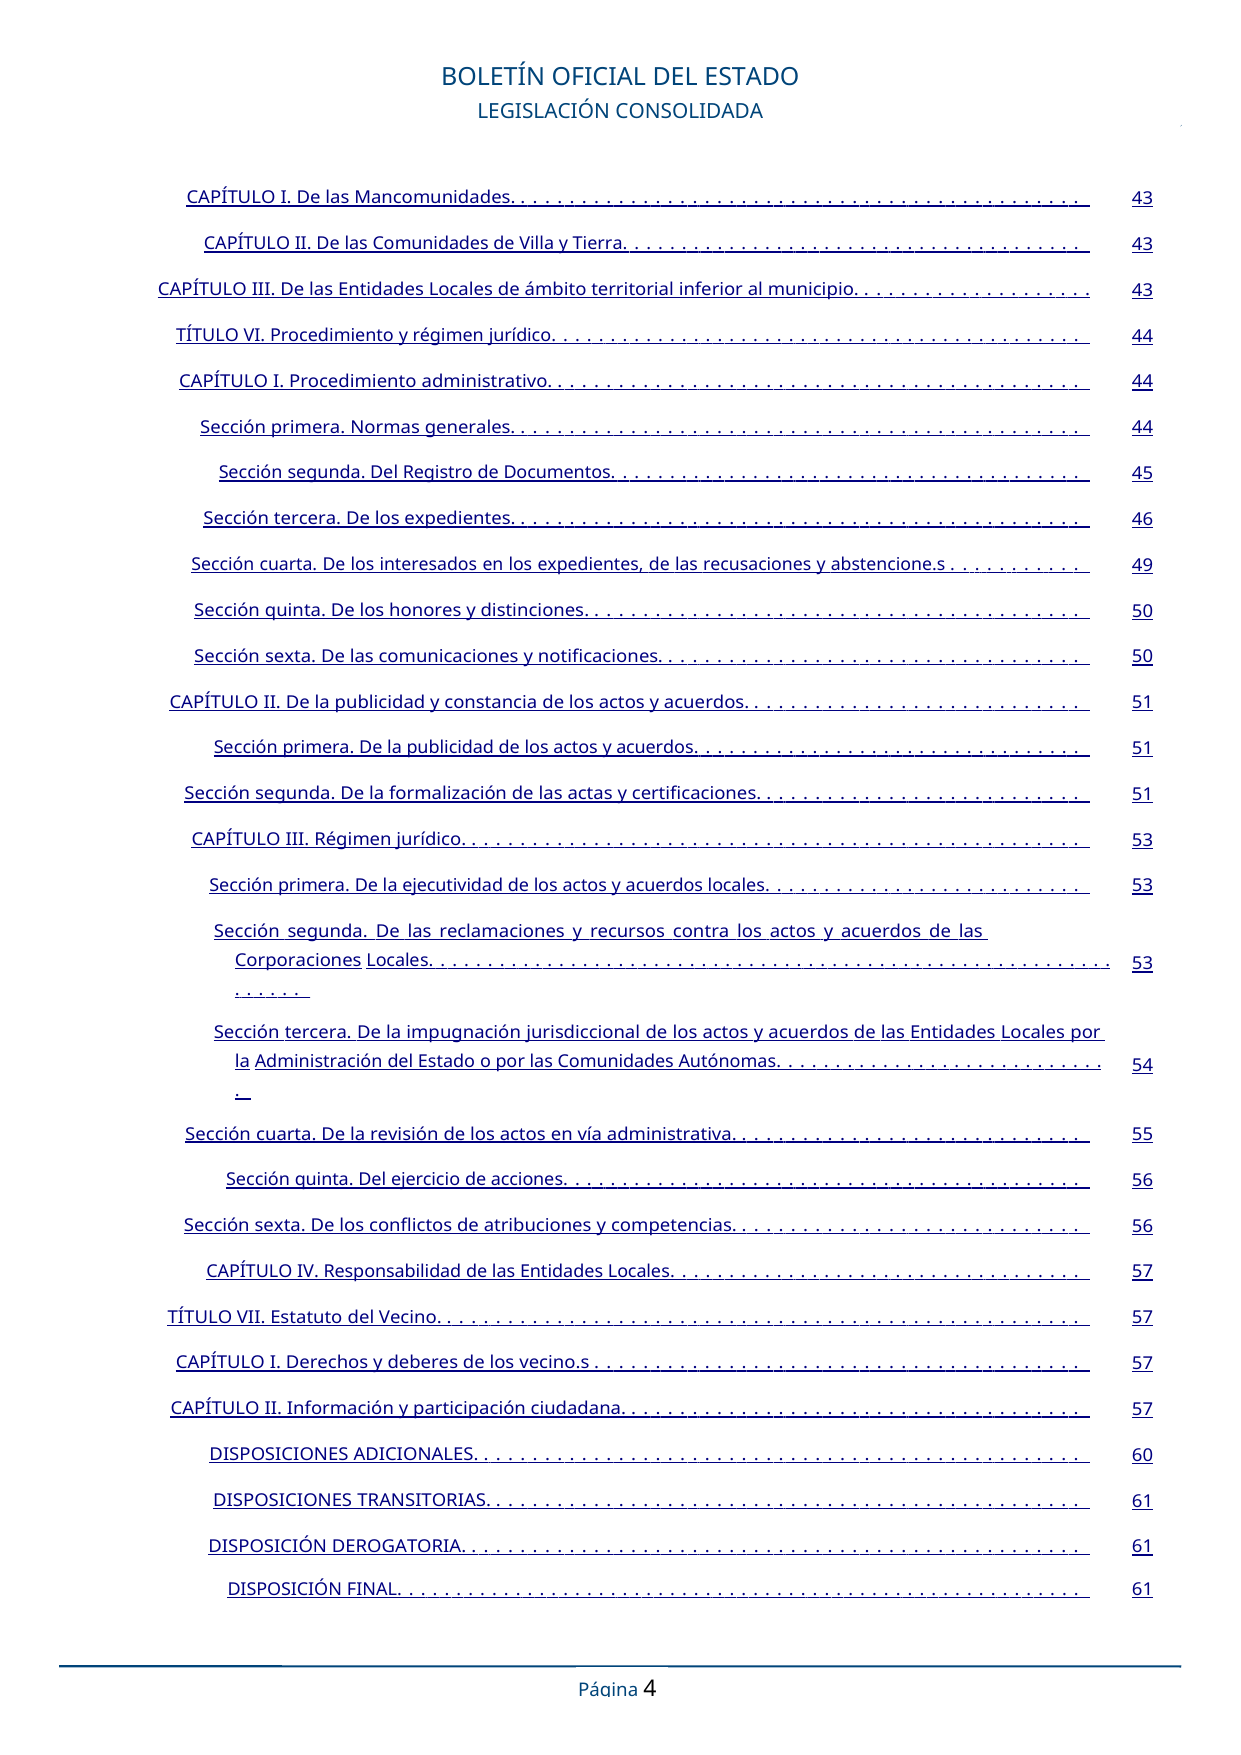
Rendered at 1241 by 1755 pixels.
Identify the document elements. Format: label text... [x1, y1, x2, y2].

table_cell 49 [1113, 538, 1173, 584]
table_cell Sección sexta. De los conflictos de atribuciones y competencias. . . . . . . . . . . . . . . . . . . . . . . . . . . . . [151, 1199, 1113, 1245]
table_cell Sección cuarta. De la revisión de los actos en vía administrativa. . . . . . . . . . . . . . . . . . . . . . . . . . . . . [151, 1108, 1113, 1153]
table_header CAPÍTULO I. De las Mancomunidades. . . . . . . . . . . . . . . . . . . . . . . . . . . . . . . . . . . . . . . . . . . . . . . [151, 182, 1113, 217]
table_cell Sección sexta. De las comunicaciones y notificaciones. . . . . . . . . . . . . . . . . . . . . . . . . . . . . . . . . . . [151, 630, 1113, 676]
table_cell TÍTULO VI. Procedimiento y régimen jurídico. . . . . . . . . . . . . . . . . . . . . . . . . . . . . . . . . . . . . . . . . . . . . [151, 309, 1113, 355]
table_cell 44 [1113, 401, 1173, 447]
table_cell CAPÍTULO II. De las Comunidades de Villa y Tierra. . . . . . . . . . . . . . . . . . . . . . . . . . . . . . . . . . . . . . . [151, 218, 1113, 263]
table_cell Sección primera. De la publicidad de los actos y acuerdos. . . . . . . . . . . . . . . . . . . . . . . . . . . . . . . . . [151, 722, 1113, 767]
table_cell 56 [1113, 1199, 1173, 1245]
table_cell DISPOSICIONES TRANSITORIAS. . . . . . . . . . . . . . . . . . . . . . . . . . . . . . . . . . . . . . . . . . . . . . . . . [151, 1474, 1113, 1520]
table_cell 51 [1113, 768, 1173, 813]
table_cell 54 [1113, 1006, 1173, 1108]
table_cell Sección segunda. De la formalización de las actas y certificaciones. . . . . . . . . . . . . . . . . . . . . . . . . . . [151, 768, 1113, 813]
table_cell 57 [1113, 1291, 1173, 1337]
table_cell DISPOSICIÓN DEROGATORIA. . . . . . . . . . . . . . . . . . . . . . . . . . . . . . . . . . . . . . . . . . . . . . . . . . . [151, 1520, 1113, 1566]
table_cell Sección quinta. De los honores y distinciones. . . . . . . . . . . . . . . . . . . . . . . . . . . . . . . . . . . . . . . . . [151, 584, 1113, 630]
table_cell Sección tercera. De la impugnación jurisdiccional de los actos y acuerdos de las Entidades Locales por la Administración del Estado o por las Comunidades Autónomas. . . . . . . . . . . . . . . . . . . . . . . . . . . . . [151, 1006, 1113, 1108]
table_cell Sección segunda. Del Registro de Documentos. . . . . . . . . . . . . . . . . . . . . . . . . . . . . . . . . . . . . . . . [151, 447, 1113, 492]
table_cell Sección primera. Normas generales. . . . . . . . . . . . . . . . . . . . . . . . . . . . . . . . . . . . . . . . . . . . . . . [151, 401, 1113, 447]
table_cell 57 [1113, 1383, 1173, 1428]
table_cell 53 [1113, 905, 1173, 1006]
table_cell 60 [1113, 1428, 1173, 1474]
table_cell 61 [1113, 1474, 1173, 1520]
table_cell 56 [1113, 1154, 1173, 1199]
table_cell 55 [1113, 1108, 1173, 1153]
table_cell Sección cuarta. De los interesados en los expedientes, de las recusaciones y abstencione.s . . . . . . . . . . . [151, 538, 1113, 584]
table_cell 44 [1113, 355, 1173, 401]
table_cell 43 [1113, 218, 1173, 263]
table_cell 43 [1113, 263, 1173, 309]
table_cell CAPÍTULO III. De las Entidades Locales de ámbito territorial inferior al municipio. . . . . . . . . . . . . . . . . . . . [151, 263, 1113, 309]
table_cell DISPOSICIÓN FINAL. . . . . . . . . . . . . . . . . . . . . . . . . . . . . . . . . . . . . . . . . . . . . . . . . . . . . . . . . . [151, 1566, 1113, 1601]
table_cell CAPÍTULO III. Régimen jurídico. . . . . . . . . . . . . . . . . . . . . . . . . . . . . . . . . . . . . . . . . . . . . . . . . . . [151, 813, 1113, 859]
table_cell Sección tercera. De los expedientes. . . . . . . . . . . . . . . . . . . . . . . . . . . . . . . . . . . . . . . . . . . . . . . [151, 493, 1113, 538]
table_cell 50 [1113, 584, 1173, 630]
table_cell CAPÍTULO IV. Responsabilidad de las Entidades Locales. . . . . . . . . . . . . . . . . . . . . . . . . . . . . . . . . . . [151, 1245, 1113, 1291]
table_cell 44 [1113, 309, 1173, 355]
table_header 43 [1113, 182, 1173, 217]
table_cell CAPÍTULO I. Derechos y deberes de los vecino.s . . . . . . . . . . . . . . . . . . . . . . . . . . . . . . . . . . . . . . . . [151, 1337, 1113, 1382]
table_cell Sección segunda. De las reclamaciones y recursos contra los actos y acuerdos de las Corporaciones Locales. . . . . . . . . . . . . . . . . . . . . . . . . . . . . . . . . . . . . . . . . . . . . . . . . . . . . . . . . . . . . . . . [151, 905, 1113, 1006]
table_cell 57 [1113, 1245, 1173, 1291]
table_cell 53 [1113, 859, 1173, 905]
table_cell 61 [1113, 1520, 1173, 1566]
table_cell Sección quinta. Del ejercicio de acciones. . . . . . . . . . . . . . . . . . . . . . . . . . . . . . . . . . . . . . . . . . . . [151, 1154, 1113, 1199]
table_cell 51 [1113, 722, 1173, 767]
table_cell 51 [1113, 676, 1173, 722]
table_cell 45 [1113, 447, 1173, 492]
table_cell CAPÍTULO II. De la publicidad y constancia de los actos y acuerdos. . . . . . . . . . . . . . . . . . . . . . . . . . . . [151, 676, 1113, 722]
table_cell 57 [1113, 1337, 1173, 1382]
table_cell Sección primera. De la ejecutividad de los actos y acuerdos locales. . . . . . . . . . . . . . . . . . . . . . . . . . . [151, 859, 1113, 905]
table_cell CAPÍTULO II. Información y participación ciudadana. . . . . . . . . . . . . . . . . . . . . . . . . . . . . . . . . . . . . . [151, 1383, 1113, 1428]
table_cell 50 [1113, 630, 1173, 676]
table_cell 61 [1113, 1566, 1173, 1601]
table_cell CAPÍTULO I. Procedimiento administrativo. . . . . . . . . . . . . . . . . . . . . . . . . . . . . . . . . . . . . . . . . . . . [151, 355, 1113, 401]
table_cell DISPOSICIONES ADICIONALES. . . . . . . . . . . . . . . . . . . . . . . . . . . . . . . . . . . . . . . . . . . . . . . . . . [151, 1428, 1113, 1474]
table_cell 53 [1113, 813, 1173, 859]
table_cell TÍTULO VII. Estatuto del Vecino. . . . . . . . . . . . . . . . . . . . . . . . . . . . . . . . . . . . . . . . . . . . . . . . . . . . . [151, 1291, 1113, 1337]
table_cell 46 [1113, 493, 1173, 538]
